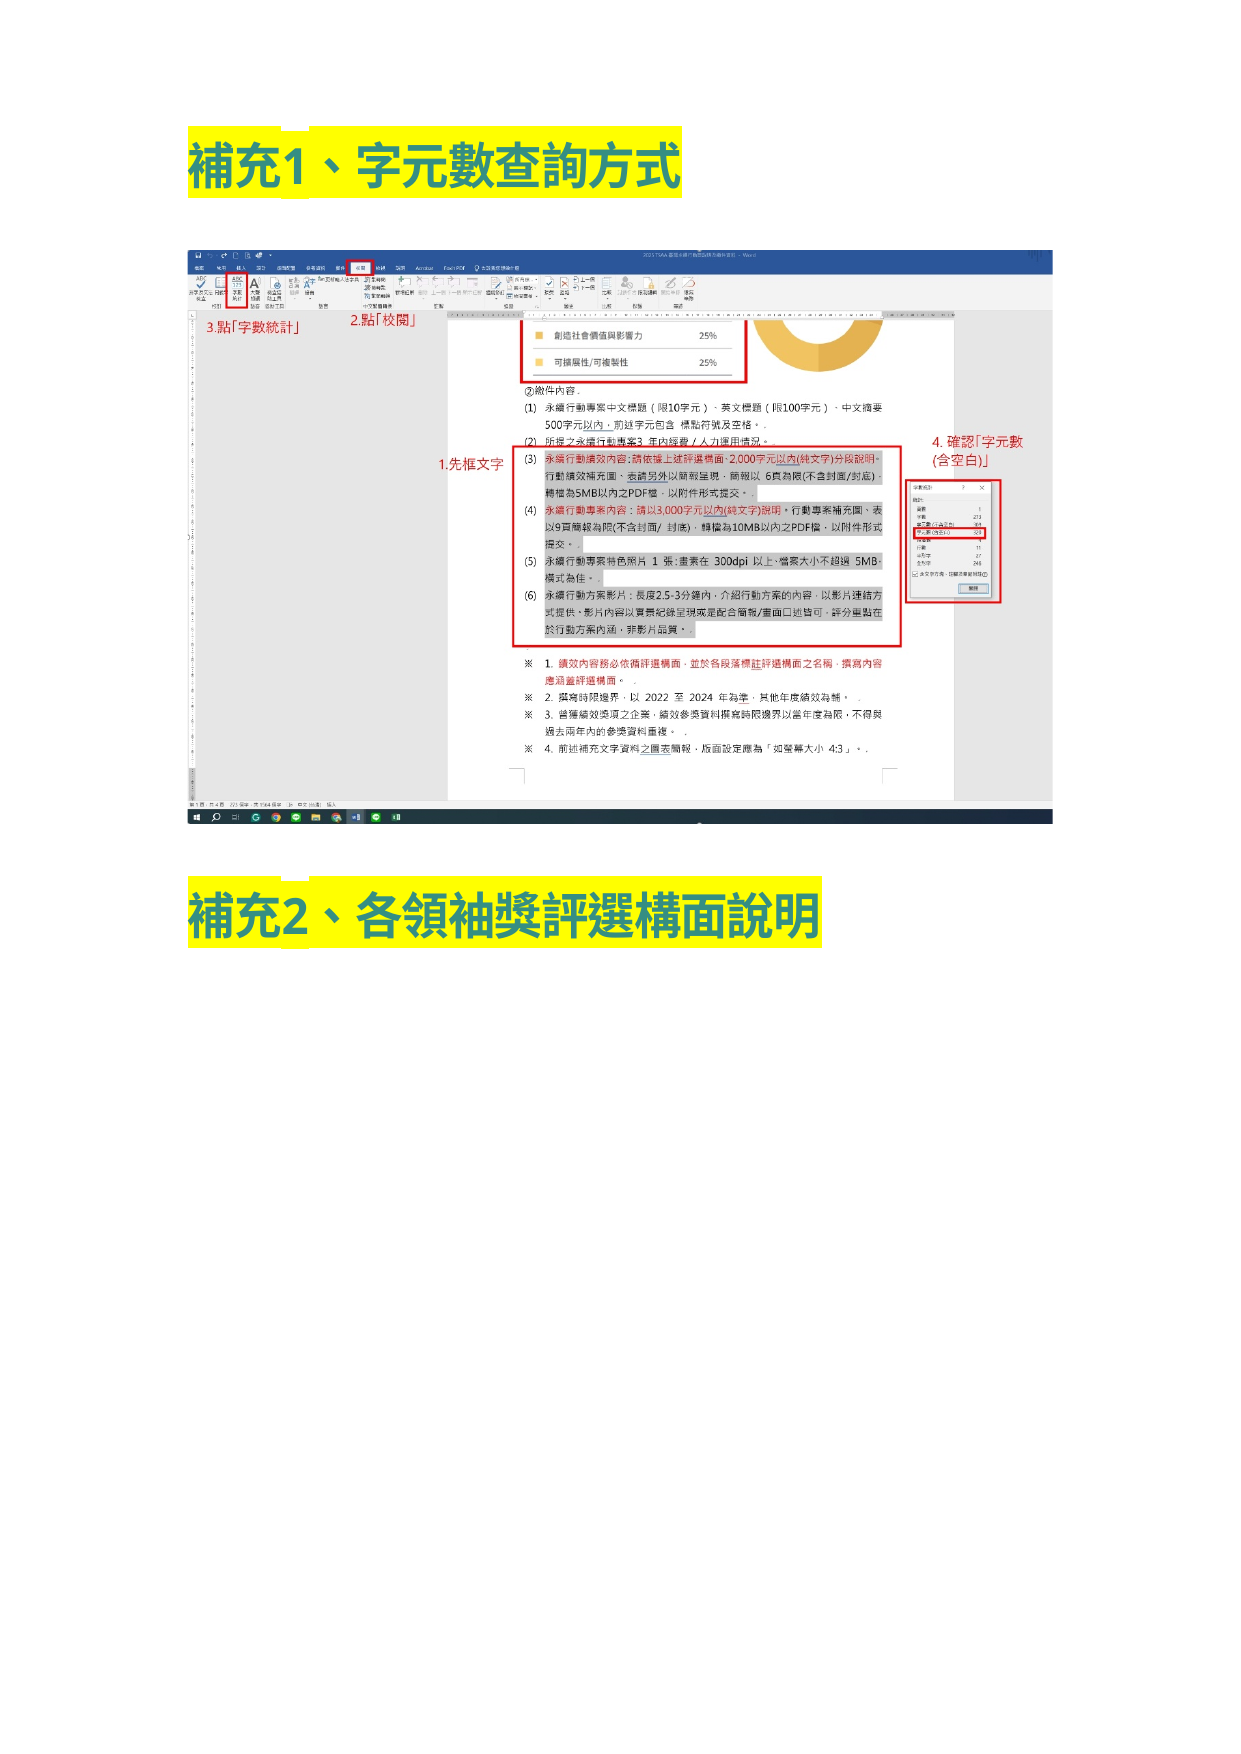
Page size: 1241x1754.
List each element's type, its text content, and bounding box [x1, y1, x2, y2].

text [187, 214, 1053, 250]
text 補充1、字元數查詢方式 [187, 89, 1053, 214]
text 補充2、各領袖獎評選構面說明 [187, 824, 1053, 964]
